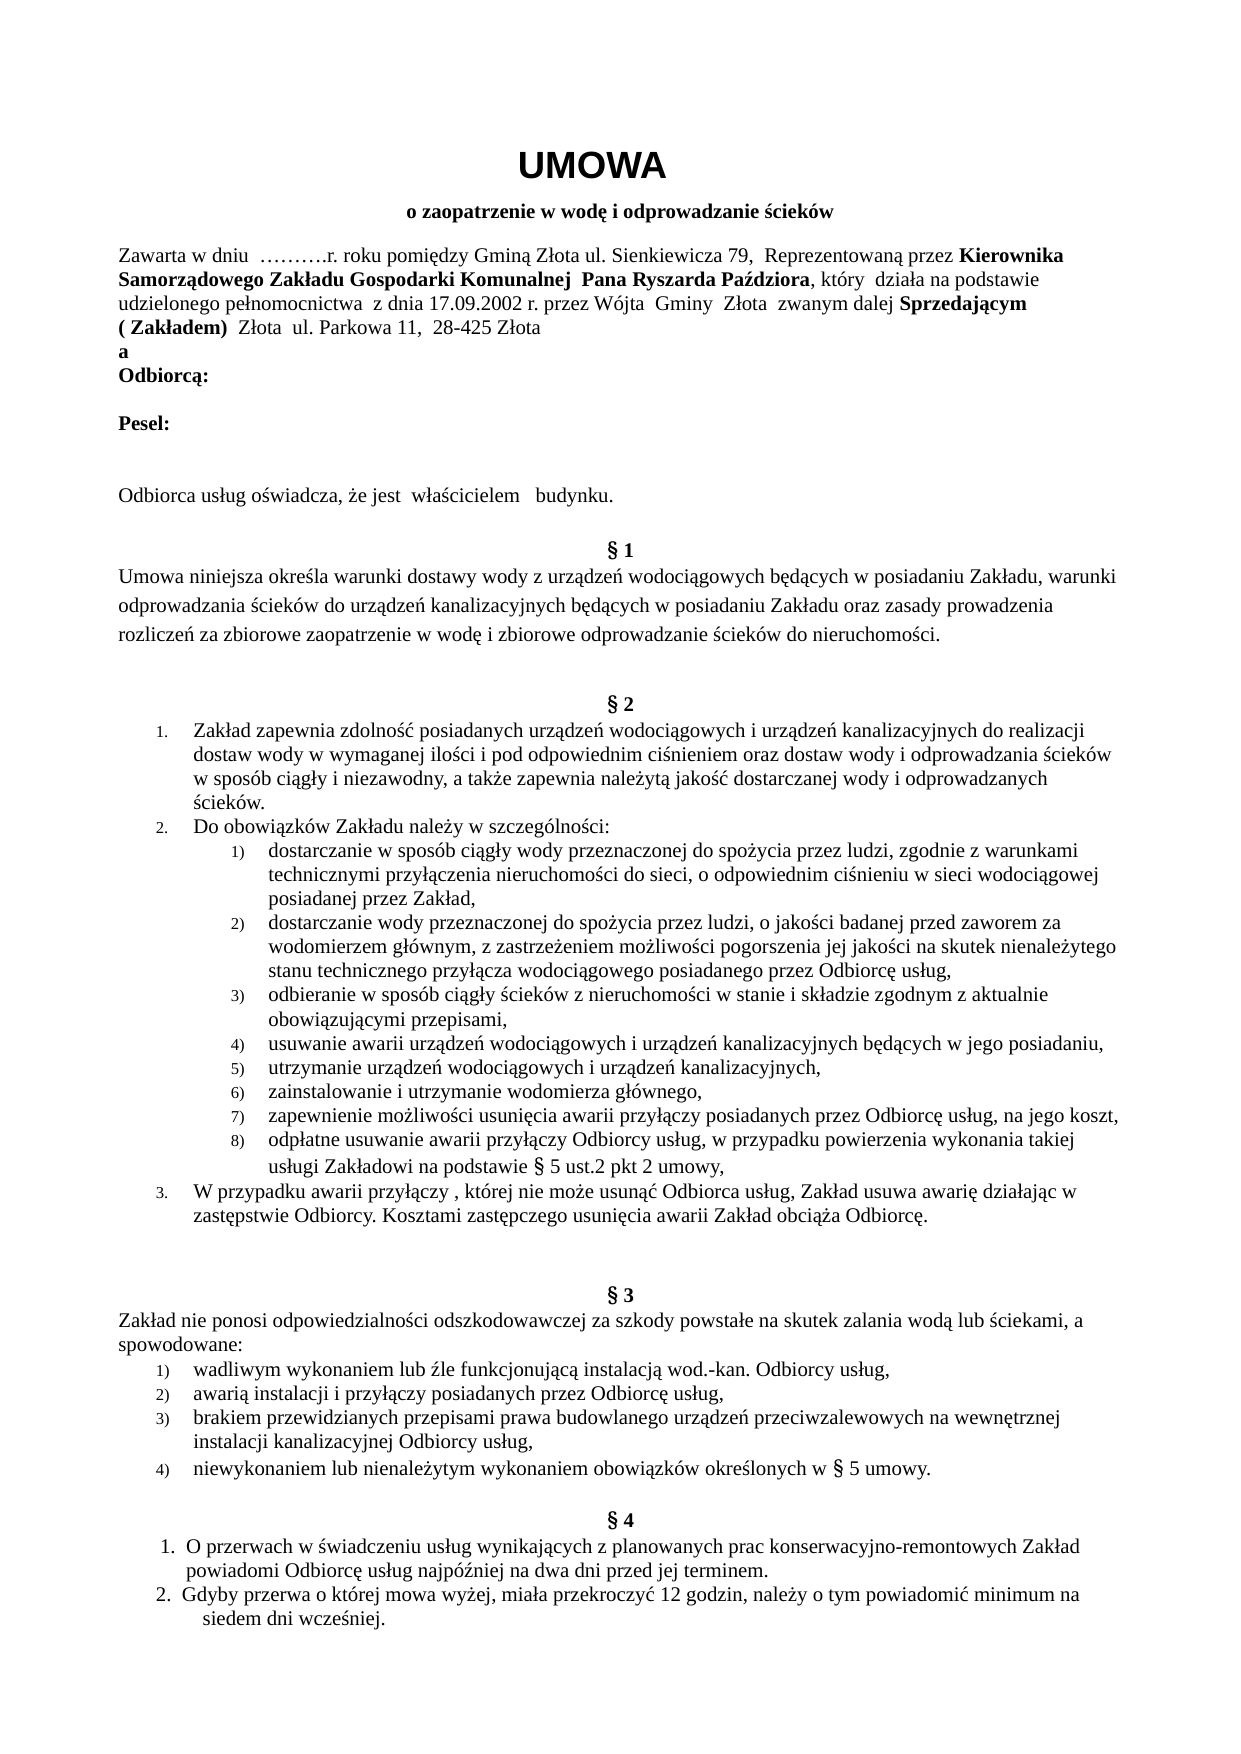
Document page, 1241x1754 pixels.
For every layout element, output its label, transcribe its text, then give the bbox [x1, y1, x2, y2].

text § 2 [118, 689, 1122, 718]
list odbieranie w sposób ciągły ścieków z nieruchomości w stanie i składzie zgodnym z aktualnie obowiązującymi przepisami, [231, 982, 1122, 1031]
list awarią instalacji i przyłączy posiadanych przez Odbiorcę usług, [156, 1381, 1122, 1404]
list wadliwym wykonaniem lub źle funkcjonującą instalacją wod.-kan. Odbiorcy usług, [156, 1356, 1122, 1381]
list dostarczanie w sposób ciągły wody przeznaczonej do spożycia przez ludzi, zgodnie z warunkami technicznymi przyłączenia nieruchomości do sieci, o odpowiednim ciśnieniu w sieci wodociągowej posiadanej przez Zakład, [231, 838, 1122, 910]
text § 4 [118, 1505, 1122, 1534]
list siedem dni wcześniej. [156, 1606, 1122, 1630]
list usuwanie awarii urządzeń wodociągowych i urządzeń kanalizacyjnych będących w jego posiadaniu, [231, 1031, 1122, 1054]
list utrzymanie urządzeń wodociągowych i urządzeń kanalizacyjnych, [231, 1054, 1122, 1079]
list powiadomi Odbiorcę usług najpóźniej na dwa dni przed jej terminem. [118, 1558, 1122, 1582]
text § 1 [118, 536, 1122, 564]
list zainstalowanie i utrzymanie wodomierza głównego, [231, 1079, 1122, 1103]
list brakiem przewidzianych przepisami prawa budowlanego urządzeń przeciwzalewowych na wewnętrznej instalacji kanalizacyjnej Odbiorcy usług, [156, 1404, 1122, 1453]
text § 3 [118, 1280, 1122, 1308]
text Umowa niniejsza określa warunki dostawy wody z urządzeń wodociągowych będących w posiadaniu Zakładu, warunki odprowadzania ścieków do urządzeń kanalizacyjnych będących w posiadaniu Zakładu oraz zasady prowadzenia rozliczeń za zbiorowe zaopatrzenie w wodę i zbiorowe odprowadzanie ścieków do nieruchomości. [118, 564, 1122, 646]
text Odbiorcą: [118, 363, 1122, 387]
text Odbiorca usług oświadcza, że jest właścicielem budynku. [118, 483, 1122, 507]
text Zakład nie ponosi odpowiedzialności odszkodowawczej za szkody powstałe na skutek zalania wodą lub ściekami, a spowodowane: [118, 1308, 1122, 1356]
text o zaopatrzenie w wodę i odprowadzanie ścieków [118, 199, 1122, 223]
list W przypadku awarii przyłączy , której nie może usunąć Odbiorca usług, Zakład usuwa awarię działając w zastępstwie Odbiorcy. Kosztami zastępczego usunięcia awarii Zakład obciąża Odbiorcę. [156, 1179, 1122, 1227]
list Do obowiązków Zakładu należy w szczególności: [156, 814, 1122, 838]
text Pesel: [118, 411, 1122, 435]
list Zakład zapewnia zdolność posiadanych urządzeń wodociągowych i urządzeń kanalizacyjnych do realizacji dostaw wody w wymaganej ilości i pod odpowiednim ciśnieniem oraz dostaw wody i odprowadzania ścieków w sposób ciągły i niezawodny, a także zapewnia należytą jakość dostarczanej wody i odprowadzanych ścieków. [156, 718, 1122, 814]
list 2. Gdyby przerwa o której mowa wyżej, miała przekroczyć 12 godzin, należy o tym powiadomić minimum na [156, 1582, 1122, 1606]
list 1. O przerwach w świadczeniu usług wynikających z planowanych prac konserwacyjno-remontowych Zakład [118, 1534, 1122, 1558]
list niewykonaniem lub nienależytym wykonaniem obowiązków określonych w § 5 umowy. [156, 1453, 1122, 1481]
text Zawarta w dniu ……….r. roku pomiędzy Gminą Złota ul. Sienkiewicza 79, Reprezentowaną przez Kierownika Samorządowego Zakładu Gospodarki Komunalnej Pana Ryszarda Paździora, który działa na podstawie udzielonego pełnomocnictwa z dnia 17.09.2002 r. przez Wójta Gminy Złota zwanym dalej Sprzedającym ( Zakładem) Złota ul. Parkowa 11, 28-425 Złota [118, 242, 1122, 339]
list zapewnienie możliwości usunięcia awarii przyłączy posiadanych przez Odbiorcę usług, na jego koszt, [231, 1103, 1122, 1127]
list dostarczanie wody przeznaczonej do spożycia przez ludzi, o jakości badanej przed zaworem za wodomierzem głównym, z zastrzeżeniem możliwości pogorszenia jej jakości na skutek nienależytego stanu technicznego przyłącza wodociągowego posiadanego przez Odbiorcę usług, [231, 910, 1122, 982]
list odpłatne usuwanie awarii przyłączy Odbiorcy usług, w przypadku powierzenia wykonania takiej usługi Zakładowi na podstawie § 5 ust.2 pkt 2 umowy, [231, 1127, 1122, 1179]
text a [118, 339, 1122, 363]
subtitle UMOWA [118, 143, 1122, 187]
